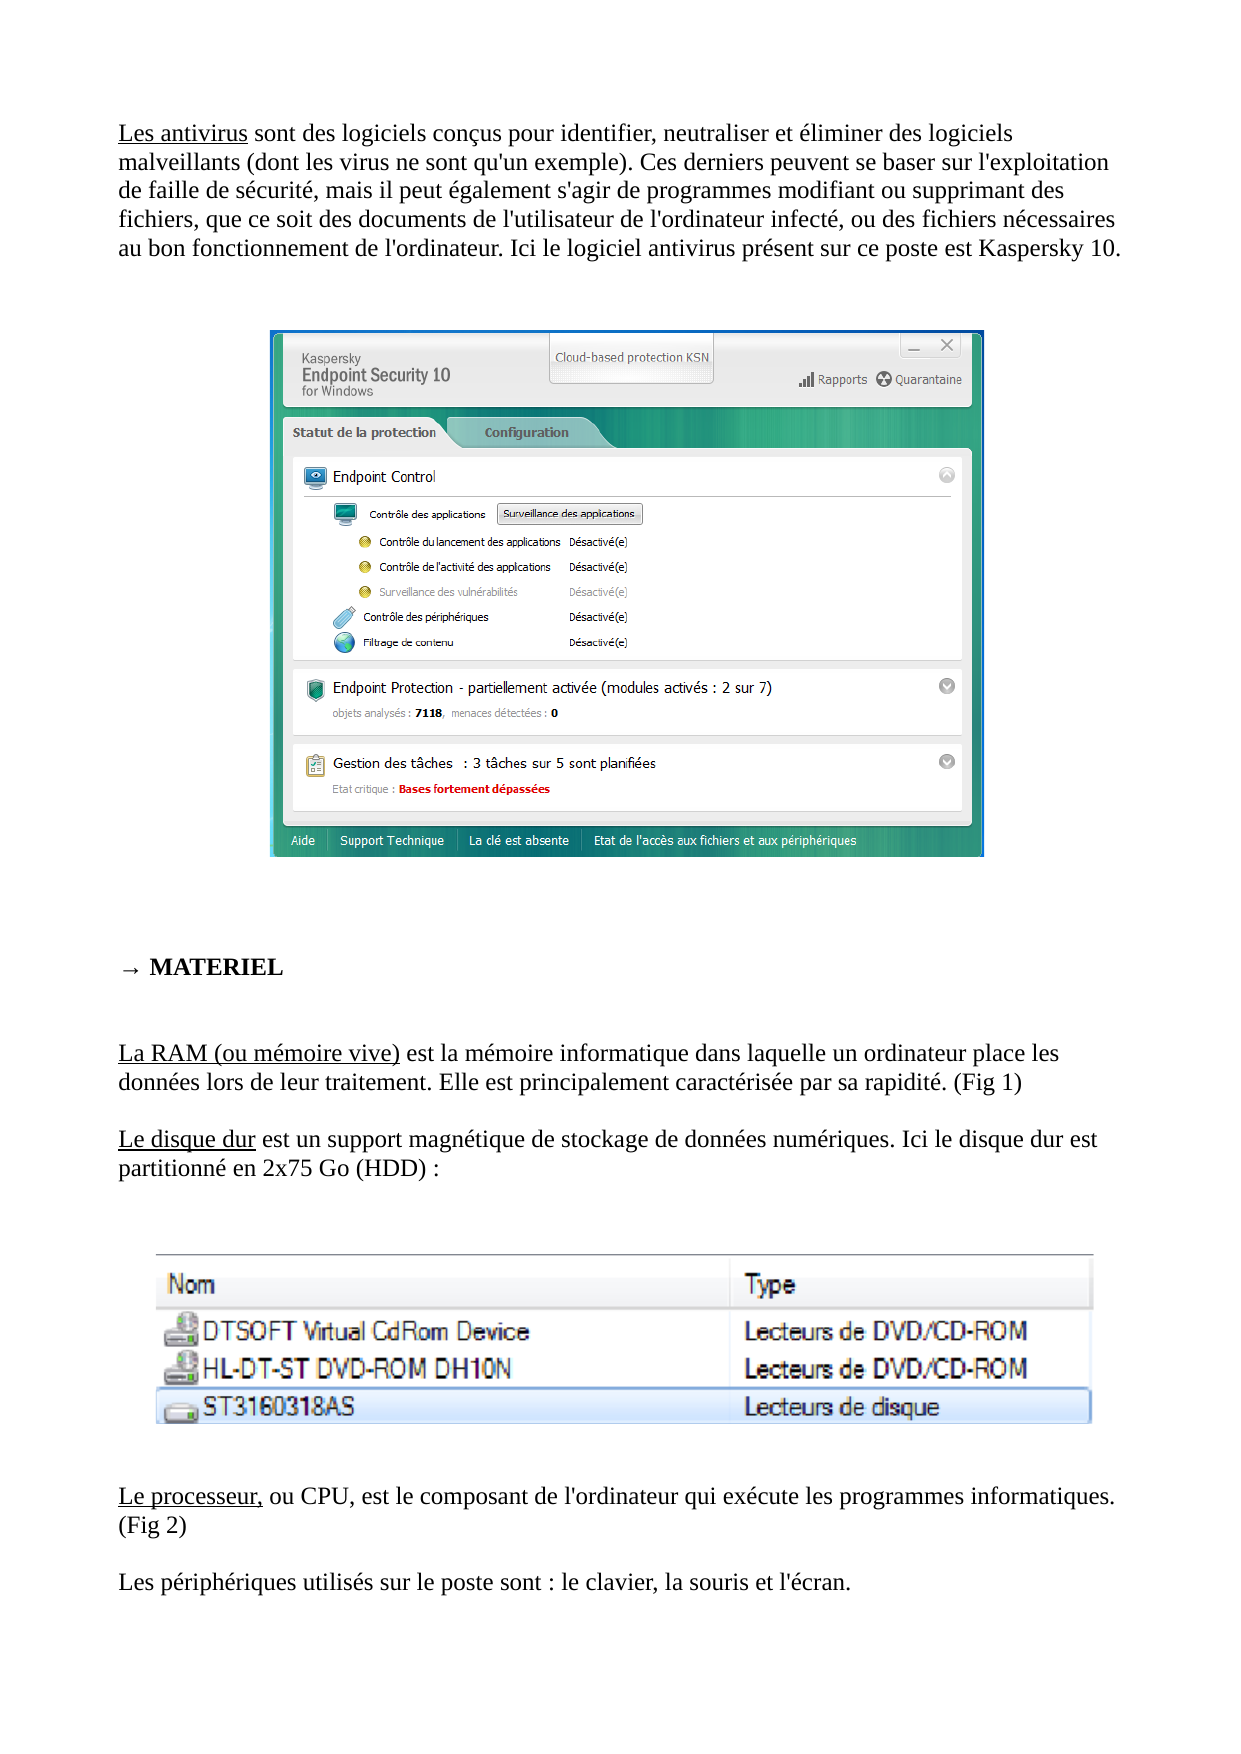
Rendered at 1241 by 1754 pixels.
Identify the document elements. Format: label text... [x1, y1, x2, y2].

text → MATERIEL La RAM (ou mémoire vive) est la mémoire informatique dans laquelle un ordinateur place les données lors de leur traitement. Elle est principalement caractérisée par sa rapidité. (Fig 1) Le disque dur est un support magnétique de stockage de données numériques. Ici le disque dur est partitionné en 2x75 Go (HDD) : Le processeur, ou CPU, est le composant de l'ordinateur qui exécute les programmes informatiques. (Fig 2) Les périphériques utilisés sur le poste sont : le clavier, la souris et l'écran. [118, 952, 1122, 1625]
text Les antivirus sont des logiciels conçus pour identifier, neutraliser et éliminer des logiciels malveillants (dont les virus ne sont qu'un exemple). Ces derniers peuvent se baser sur l'exploitation de faille de sécurité, mais il peut également s'agir de programmes modifiant ou supprimant des fichiers, que ce soit des documents de l'utilisateur de l'ordinateur infecté, ou des fichiers nécessaires au bon fonctionnement de l'ordinateur. Ici le logiciel antivirus présent sur ce poste est Kaspersky 10. [118, 118, 1122, 521]
